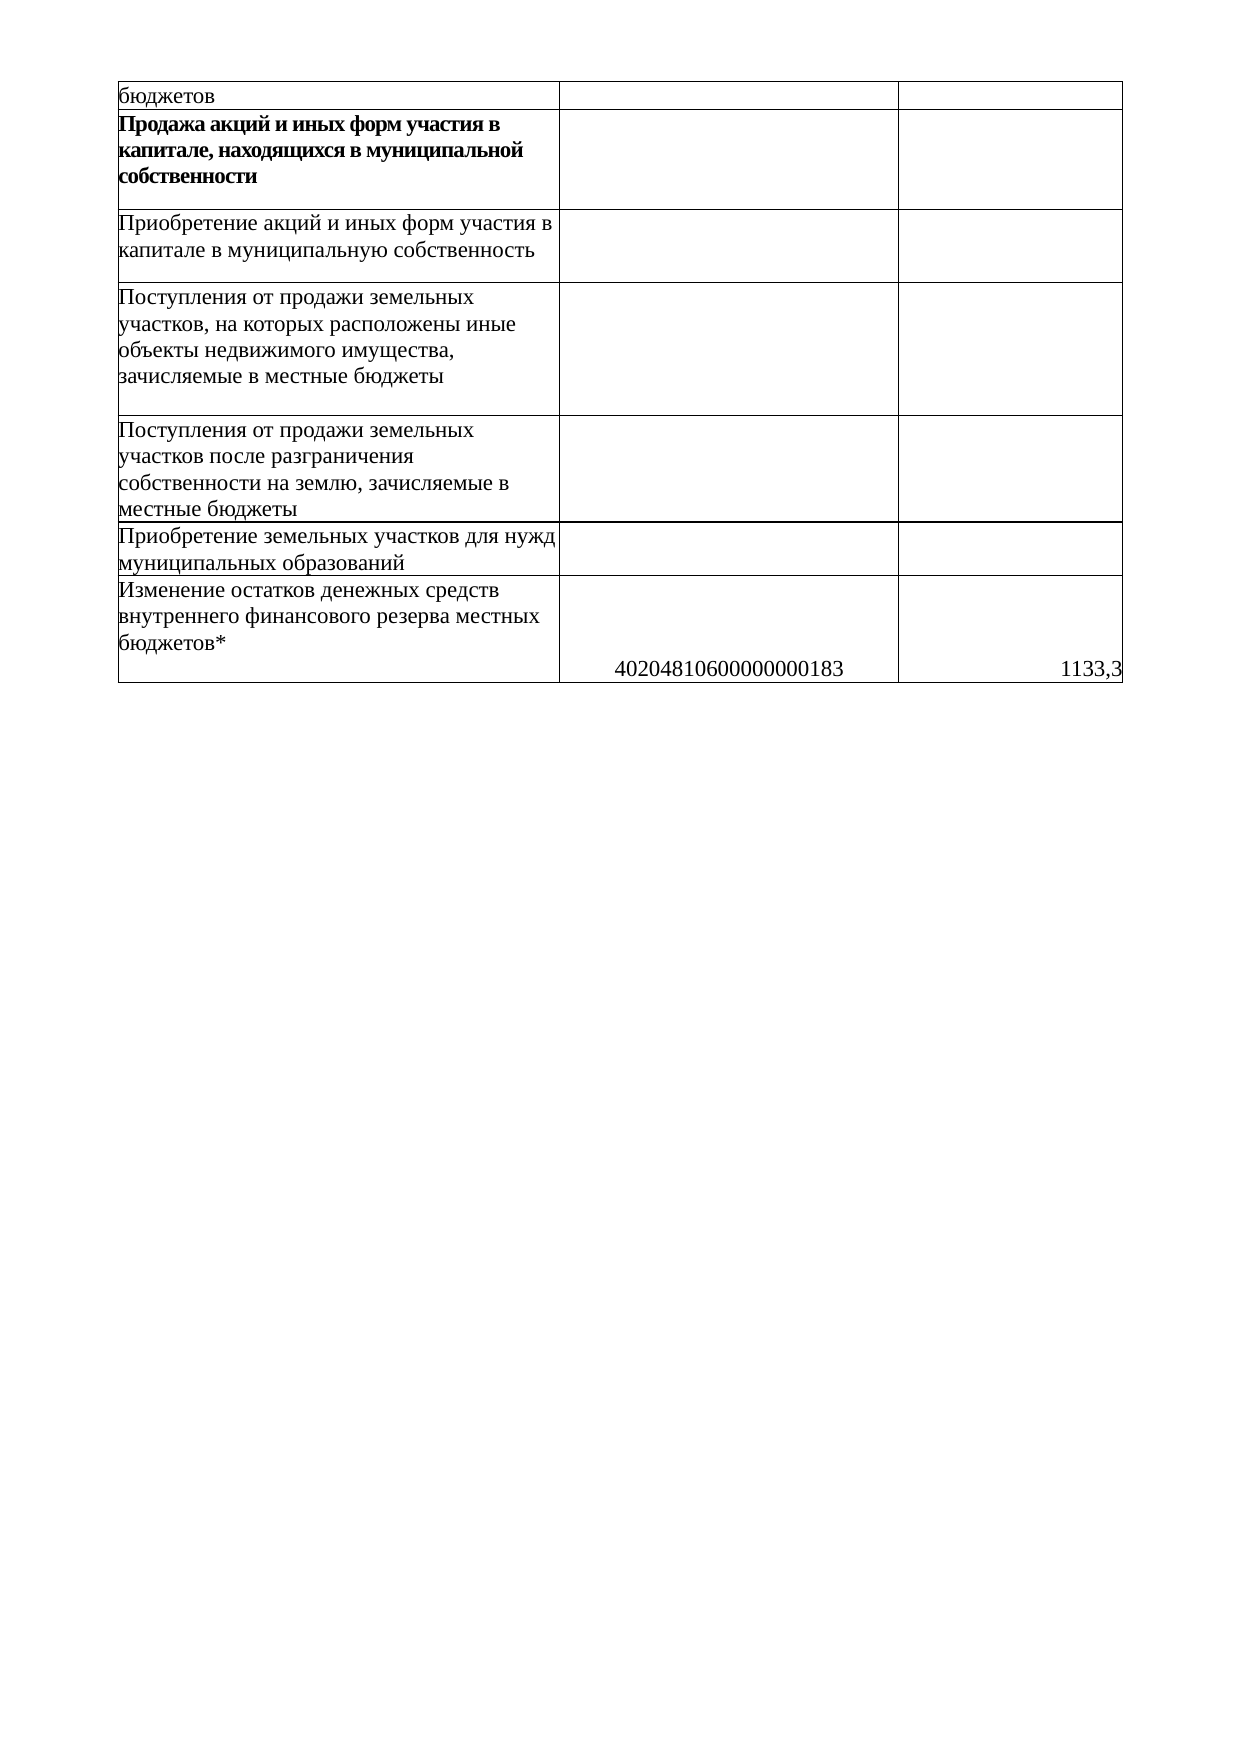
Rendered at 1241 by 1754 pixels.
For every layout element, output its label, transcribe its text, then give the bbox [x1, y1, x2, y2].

table_cell [560, 523, 898, 575]
table_cell [899, 210, 1122, 282]
table_cell [899, 283, 1122, 415]
table_cell Поступления от продажи земельных участков, на которых расположены иные объекты недвижимого имущества, зачисляемые в местные бюджеты [119, 283, 559, 415]
table_cell Поступления от продажи земельных участков после разграничения собственности на землю, зачисляемые в местные бюджеты [119, 416, 559, 521]
table_cell [560, 210, 898, 282]
table_cell Изменение остатков денежных средств внутреннего финансового резерва местных бюджетов* [119, 576, 559, 682]
table_cell [899, 82, 1122, 109]
table_cell [560, 110, 898, 208]
table_cell [560, 416, 898, 521]
table_cell [560, 283, 898, 415]
table_cell 40204810600000000183 [560, 576, 898, 682]
table_cell бюджетов [119, 82, 559, 109]
table_cell [899, 523, 1122, 575]
table_cell Приобретение акций и иных форм участия в капитале в муниципальную собственность [119, 210, 559, 282]
table_cell Продажа акций и иных форм участия в капитале, находящихся в муниципальной собственности [119, 110, 559, 208]
table_cell Приобретение земельных участков для нужд муниципальных образований [119, 523, 559, 575]
table_cell [899, 416, 1122, 521]
table_cell 1133,3 [899, 576, 1122, 682]
table_cell [899, 110, 1122, 208]
table_cell [560, 82, 898, 109]
